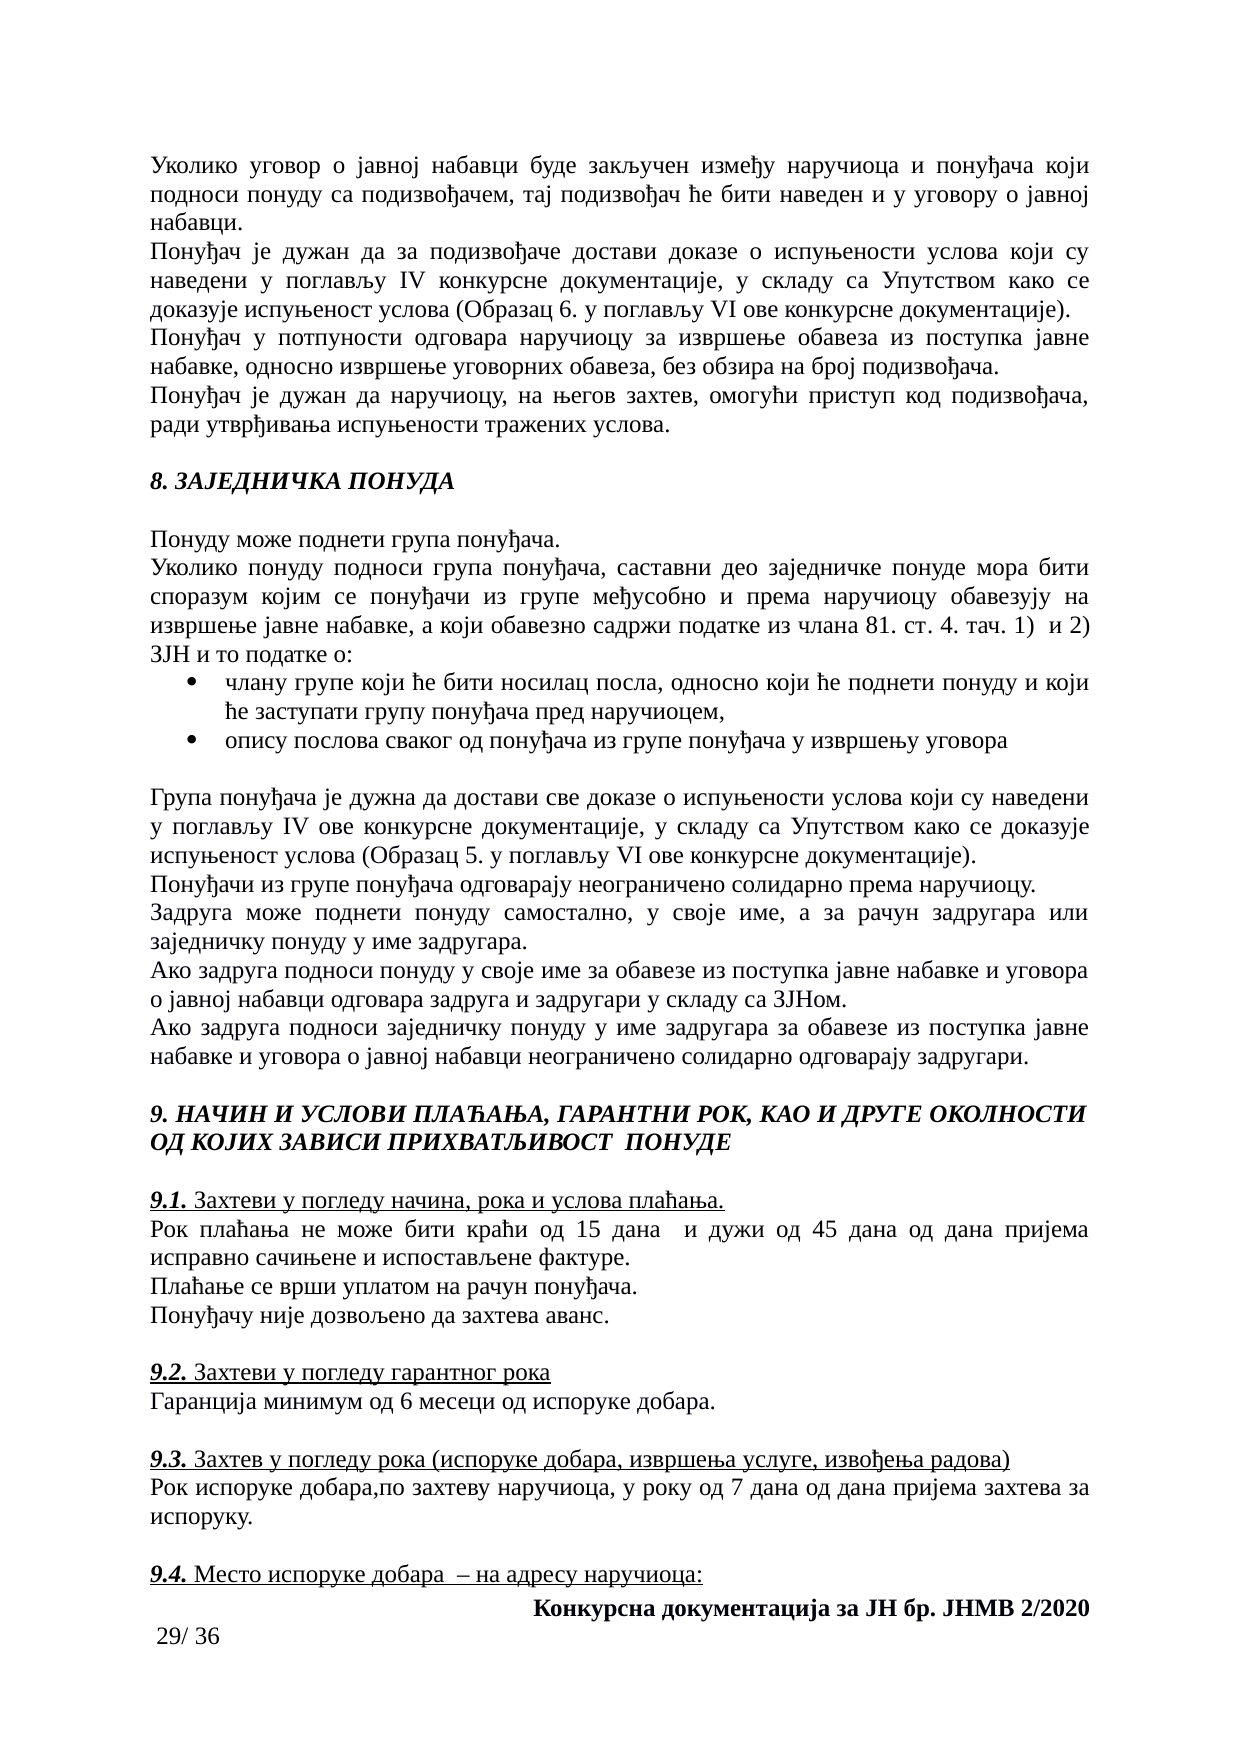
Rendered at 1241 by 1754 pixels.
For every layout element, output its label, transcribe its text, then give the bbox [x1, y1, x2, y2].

text Група понуђача је дужна да достави све доказе о испуњености услова који су наведени у поглављу IV ове конкурсне документације, у складу са Упутством како се доказује испуњеност услова (Образац 5. у поглављу VI ове конкурсне документације). [150, 782, 1090, 869]
text Задруга може поднети понуду самостално, у своје име, а за рачун задругара или заједничку понуду у име задругара. [150, 897, 1090, 955]
text Понуђач у потпуности одговара наручиоцу за извршење обавеза из поступка јавне набавке, односно извршење уговорних обавеза, без обзира на број подизвођача. [150, 322, 1090, 380]
text Рок испоруке добара,по захтеву наручиоца, у року од 7 дана од дана пријема захтева за испоруку. [150, 1472, 1090, 1530]
text Рок плаћања не може бити краћи од 15 дана и дужи од 45 дана од дана пријема исправно сачињене и испостављене фактуре. [150, 1214, 1090, 1271]
text Понуђачи из групе понуђача одговарају неограничено солидарно према наручиоцу. [150, 869, 1090, 897]
text 9.1. Захтеви у погледу начина, рока и услова плаћања. [150, 1185, 1090, 1214]
text Понуђач је дужан да за подизвођаче достави доказе о испуњености услова који су наведени у поглављу IV конкурсне документације, у складу са Упутством како се доказује испуњеност услова (Образац 6. у поглављу VI ове конкурсне документације). [150, 236, 1090, 322]
text 9.2. Захтеви у погледу гарантног рока [150, 1357, 1090, 1386]
text Понуђачу није дозвољено да захтева аванс. [150, 1300, 1090, 1329]
list члану групе који ће бити носилац посла, односно који ће поднети понуду и који ће заступати групу понуђача пред наручиоцем, [187, 667, 1090, 725]
text Понуду може поднети група понуђача. [150, 524, 1090, 552]
text 9.4. Место испоруке добара – на адресу наручиоца: [150, 1559, 1090, 1587]
text Уколико понуду подноси група понуђача, саставни део заједничке понуде мора бити споразум којим се понуђачи из групе међусобно и према наручиоцу обавезују на извршење јавне набавке, а који обавезно садржи податке из члана 81. ст. 4. тач. 1) и 2) ЗЈН и то податке о: [150, 552, 1090, 667]
list опису послова сваког од понуђача из групе понуђача у извршењу уговора [187, 725, 1090, 754]
text 9. НАЧИН И УСЛОВИ ПЛАЋАЊА, ГАРАНТНИ РОК, КАО И ДРУГЕ ОКОЛНОСТИ ОД КОЈИХ ЗАВИСИ ПРИХВАТЉИВОСТ ПОНУДЕ [150, 1099, 1090, 1156]
text 9.3. Захтев у погледу рока (испоруке добара, извршења услуге, извођења радова) [150, 1444, 1090, 1472]
text 8. ЗАЈЕДНИЧКА ПОНУДА [150, 466, 1090, 495]
text Ако задруга подноси понуду у своје име за обавезе из поступка јавне набавке и уговора о јавној набавци одговара задруга и задругари у складу са ЗЈНом. [150, 955, 1090, 1012]
text Плаћање се врши уплатом на рачун понуђача. [150, 1271, 1090, 1300]
text Уколико уговор о јавној набавци буде закључен између наручиоца и понуђача који подноси понуду са подизвођачем, тај подизвођач ће бити наведен и у уговору о јавној набавци. [150, 150, 1090, 236]
text Гаранција минимум од 6 месеци од испоруке добара. [150, 1386, 1090, 1415]
text Ако задруга подноси заједничку понуду у име задругара за обавезе из поступка јавне набавке и уговора о јавној набавци неограничено солидарно одговарају задругари. [150, 1012, 1090, 1070]
text Понуђач је дужан да наручиоцу, на његов захтев, омогући приступ код подизвођача, ради утврђивања испуњености тражених услова. [150, 380, 1090, 437]
